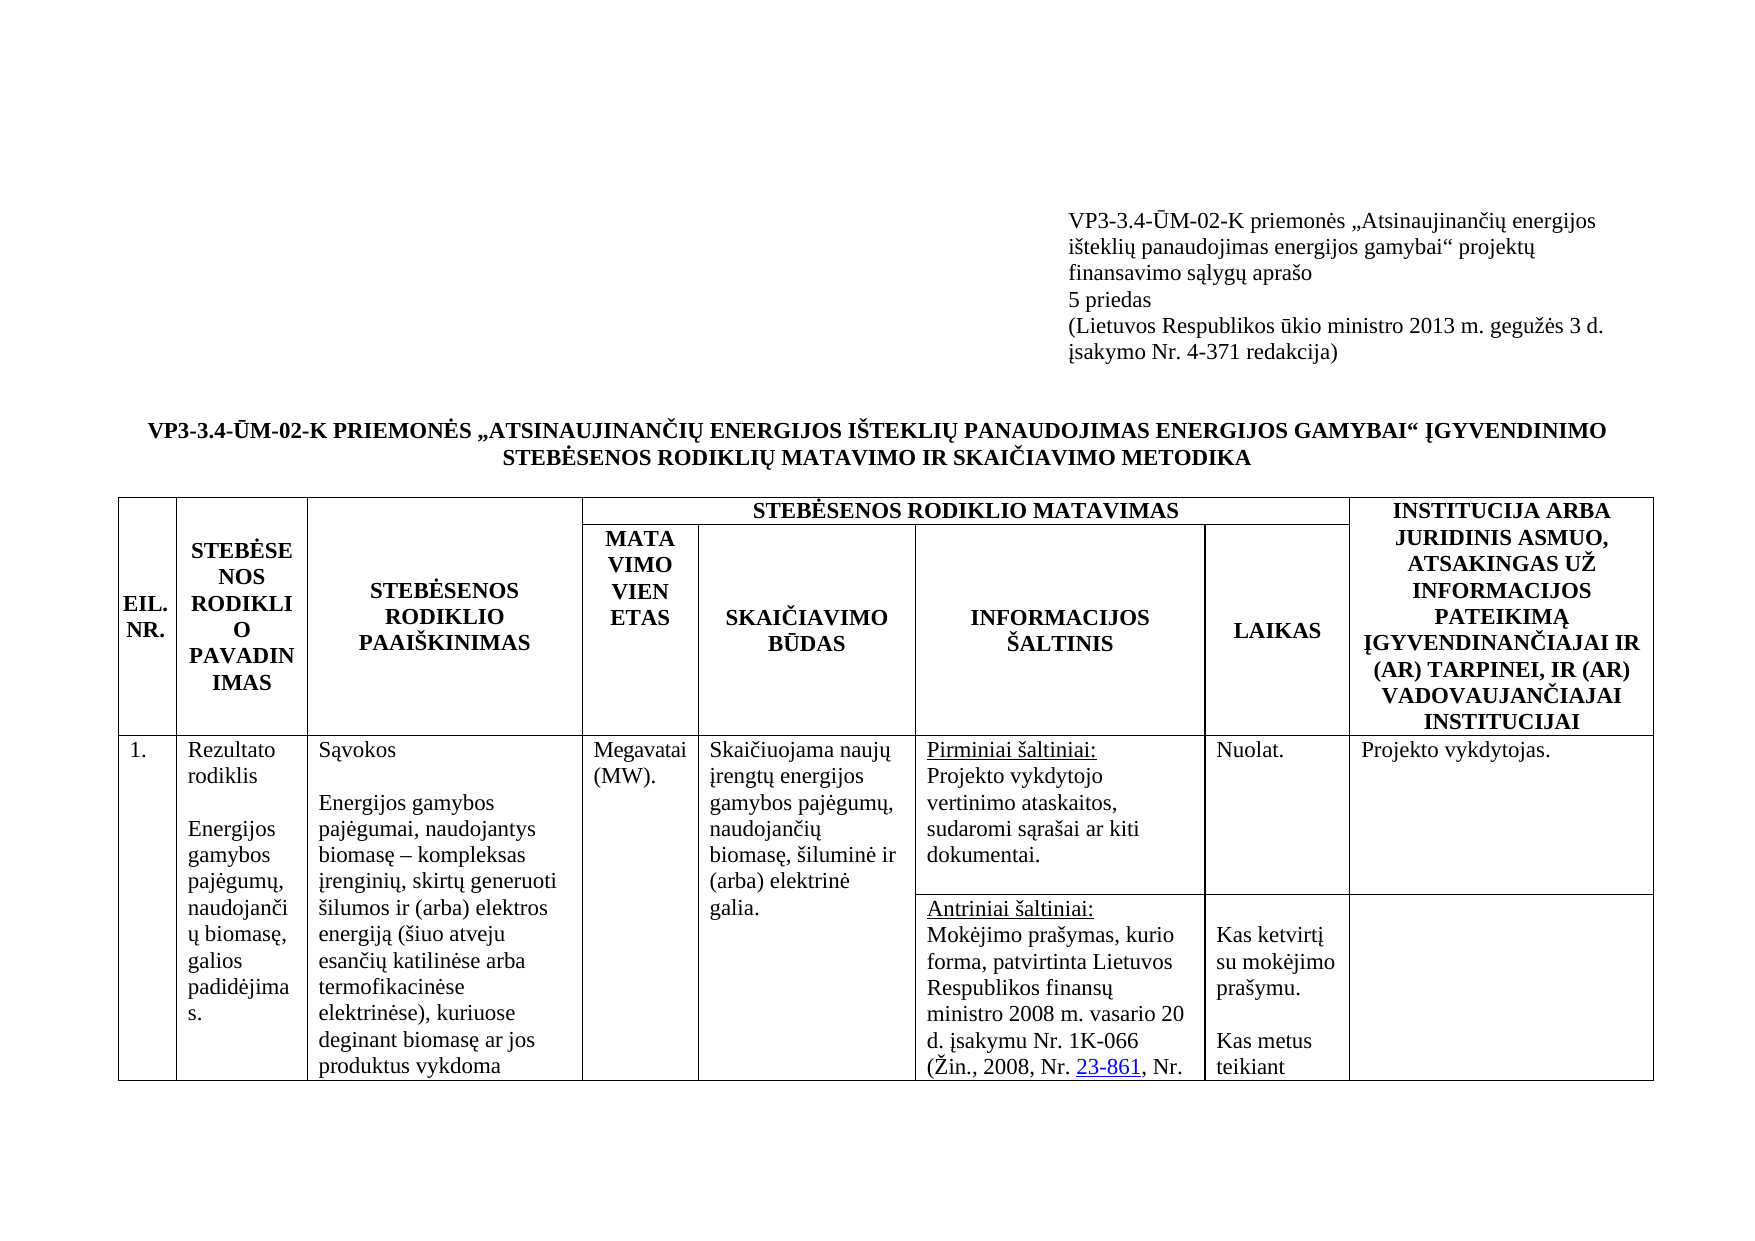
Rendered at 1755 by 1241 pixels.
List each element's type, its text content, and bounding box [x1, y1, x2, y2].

table_header INSTITUCIJA ARBA JURIDINIS ASMUO, ATSAKINGAS UŽ INFORMACIJOS PATEIKIMĄ ĮGYVENDINANČIAJAI IR (AR) TARPINEI, IR (AR) VADOVAUJANČIAJAI INSTITUCIJAI [1350, 498, 1653, 735]
table_cell Nuolat. [1206, 736, 1349, 894]
table_header STEBĖSENOS RODIKLIO MATAVIMAS [583, 498, 1349, 524]
table_cell SKAIČIAVIMO BŪDAS [699, 525, 915, 735]
text finansavimo sąlygų aprašo [1068, 259, 1636, 286]
table_header EIL. NR. [119, 498, 176, 735]
text įsakymo Nr. 4-371 redakcija) [1068, 338, 1636, 365]
table_cell LAIKAS [1206, 525, 1349, 735]
table_cell MATAVIMO VIENETAS [583, 525, 698, 735]
text VP3-3.4-ŪM-02-K priemonės „Atsinaujinančių energijos [1068, 207, 1636, 233]
text 5 priedas [1068, 286, 1636, 312]
table_cell [1350, 895, 1653, 1079]
text išteklių panaudojimas energijos gamybai“ projektų [1068, 233, 1636, 259]
table_cell Projekto vykdytojas. [1350, 736, 1653, 894]
table_cell Kas ketvirtį su mokėjimo prašymu. Kas metus teikiant [1206, 895, 1349, 1079]
text VP3-3.4-ŪM-02-K PRIEMONĖS „ATSINAUJINANČIŲ ENERGIJOS IŠTEKLIŲ PANAUDOJIMAS ENERGIJOS GAMYBAI“ ĮGYVENDINIMO STEBĖSENOS RODIKLIŲ MATAVIMO IR SKAIČIAVIMO METODIKA [118, 417, 1636, 470]
table_cell Pirminiai šaltiniai: Projekto vykdytojo vertinimo ataskaitos, sudaromi sąrašai ar kiti dokumentai. [916, 736, 1204, 894]
text (Lietuvos Respublikos ūkio ministro 2013 m. gegužės 3 d. [1068, 312, 1636, 338]
table_cell Megavatai (MW). [583, 736, 698, 1079]
table_cell 1. [119, 736, 176, 1079]
table_cell Rezultato rodiklis Energijos gamybos pajėgumų, naudojančių biomasę, galios padidėjimas. [177, 736, 307, 1079]
table_cell Sąvokos Energijos gamybos pajėgumai, naudojantys biomasę – kompleksas įrenginių, skirtų generuoti šilumos ir (arba) elektros energiją (šiuo atveju esančių katilinėse arba termofikacinėse elektrinėse), kuriuose deginant biomasę ar jos produktus vykdoma [308, 736, 582, 1079]
table_header STEBĖSENOS RODIKLIO PAAIŠKINIMAS [308, 498, 582, 735]
table_header STEBĖSENOS RODIKLIO PAVADINIMAS [177, 498, 307, 735]
table_cell Antriniai šaltiniai: Mokėjimo prašymas, kurio forma, patvirtinta Lietuvos Respublikos finansų ministro 2008 m. vasario 20 d. įsakymu Nr. 1K-066 (Žin., 2008, Nr. 23-861, Nr. [916, 895, 1204, 1079]
table_cell Skaičiuojama naujų įrengtų energijos gamybos pajėgumų, naudojančių biomasę, šiluminė ir (arba) elektrinė galia. [699, 736, 915, 1079]
table_cell INFORMACIJOS ŠALTINIS [916, 525, 1204, 735]
